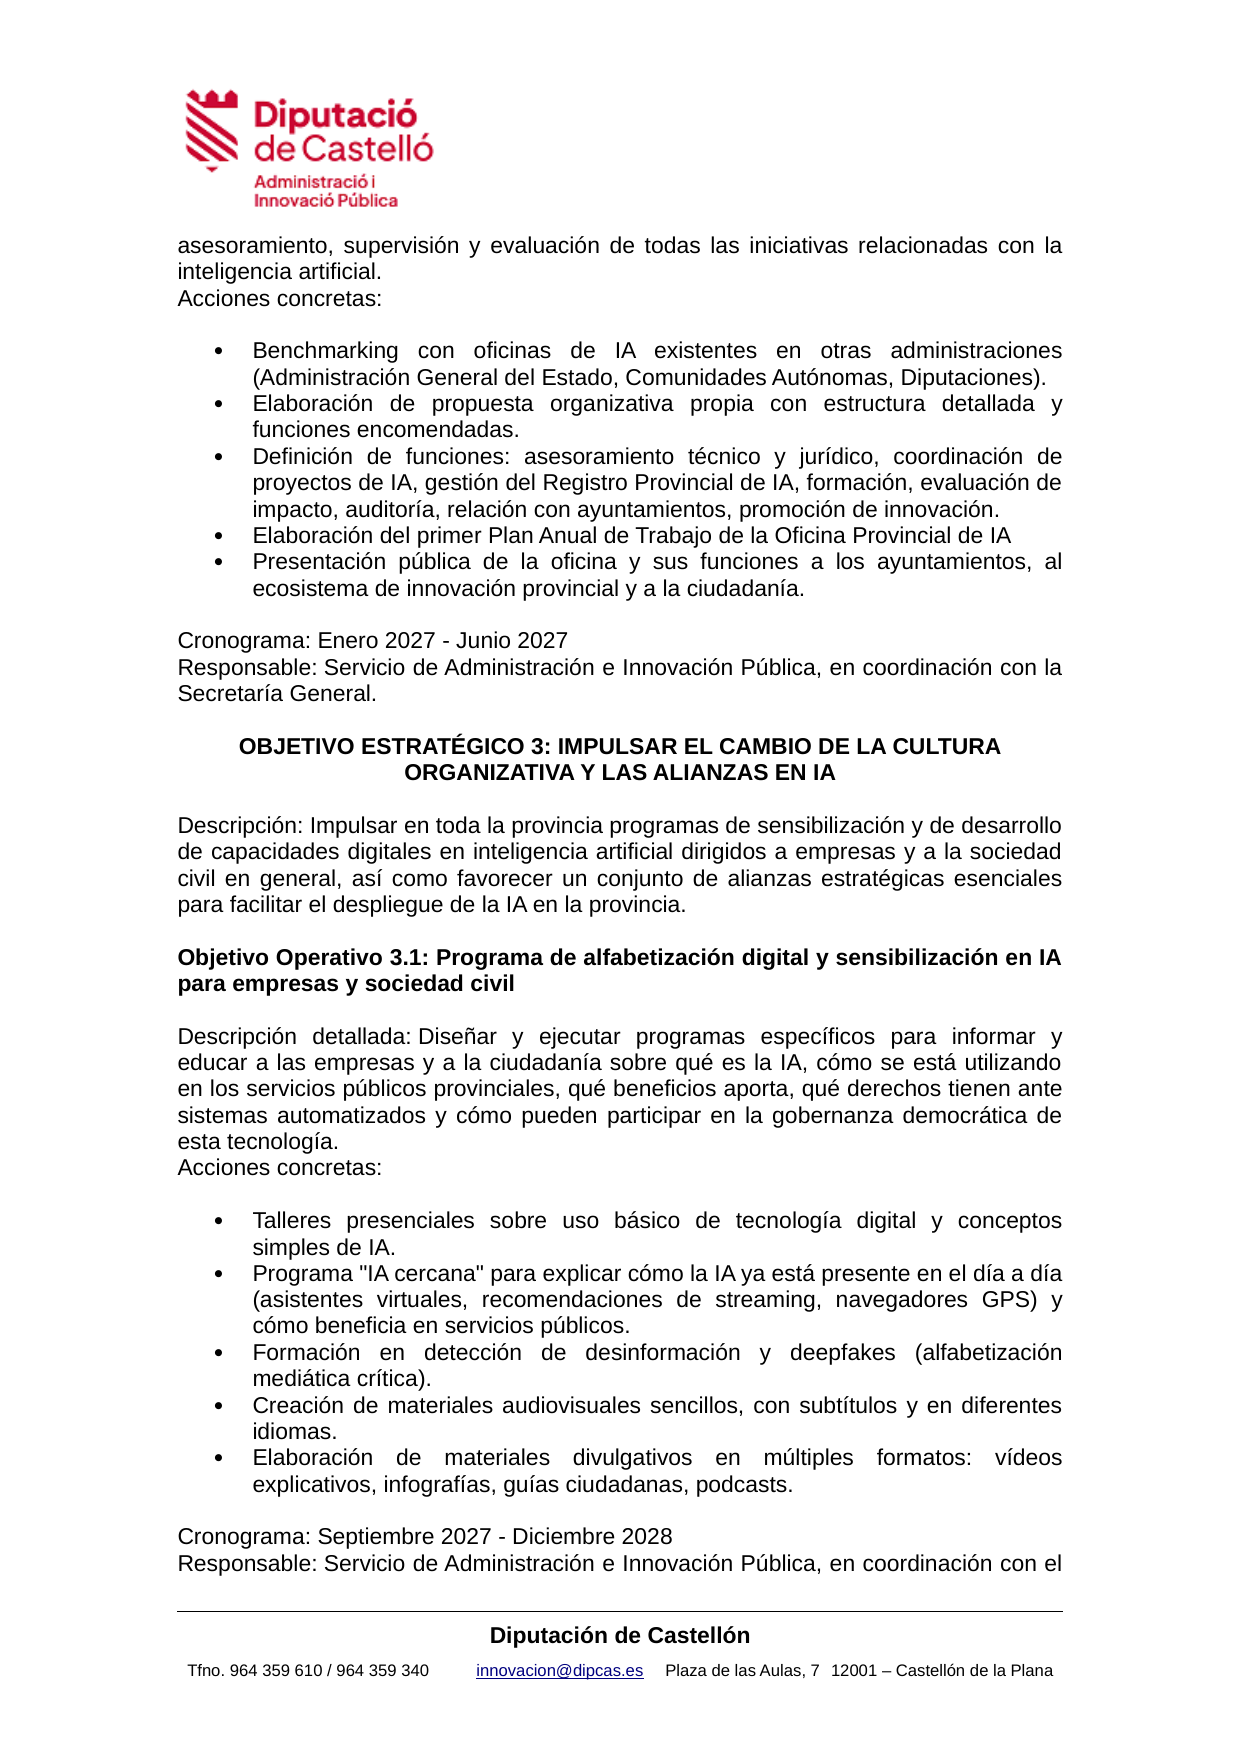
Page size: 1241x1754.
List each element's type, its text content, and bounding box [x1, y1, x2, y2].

text Acciones concretas: [177, 1154, 1063, 1181]
list Creación de materiales audiovisuales sencillos, con subtítulos y en diferentes idiomas. [215, 1392, 1063, 1444]
picture [180, 80, 445, 221]
text Responsable: Servicio de Administración e Innovación Pública, en coordinación con la Secretaría General. [177, 654, 1063, 706]
text asesoramiento, supervisión y evaluación de todas las iniciativas relacionadas con la inteligencia artificial. [177, 232, 1063, 285]
list Definición de funciones: asesoramiento técnico y jurídico, coordinación de proyectos de IA, gestión del Registro Provincial de IA, formación, evaluación de impacto, auditoría, relación con ayuntamientos, promoción de innovación. [215, 443, 1063, 522]
text Descripción detallada: Diseñar y ejecutar programas específicos para informar y educar a las empresas y a la ciudadanía sobre qué es la IA, cómo se está utilizando en los servicios públicos provinciales, qué beneficios aporta, qué derechos tienen ante sistemas automatizados y cómo pueden participar en la gobernanza democrática de esta tecnología. [177, 1023, 1063, 1154]
text Acciones concretas: [177, 285, 1063, 311]
text Cronograma: Enero 2027 - Junio 2027 [177, 627, 1063, 654]
list Formación en detección de desinformación y deepfakes (alfabetización mediática crítica). [215, 1339, 1063, 1392]
text Cronograma: Septiembre 2027 - Diciembre 2028 [177, 1523, 1063, 1550]
list Benchmarking con oficinas de IA existentes en otras administraciones (Administración General del Estado, Comunidades Autónomas, Diputaciones). [215, 337, 1063, 390]
subtitle OBJETIVO ESTRATÉGICO 3: IMPULSAR EL CAMBIO DE LA CULTURA ORGANIZATIVA Y LAS ALIANZAS EN IA [177, 733, 1063, 785]
list Elaboración del primer Plan Anual de Trabajo de la Oficina Provincial de IA [215, 522, 1063, 548]
subtitle Objetivo Operativo 3.1: Programa de alfabetización digital y sensibilización en IA para empresas y sociedad civil [177, 943, 1063, 996]
list Elaboración de materiales divulgativos en múltiples formatos: vídeos explicativos, infografías, guías ciudadanas, podcasts. [215, 1444, 1063, 1497]
list Programa "IA cercana" para explicar cómo la IA ya está presente en el día a día (asistentes virtuales, recomendaciones de streaming, navegadores GPS) y cómo beneficia en servicios públicos. [215, 1260, 1063, 1339]
text Responsable: Servicio de Administración e Innovación Pública, en coordinación con el [177, 1550, 1063, 1576]
list Presentación pública de la oficina y sus funciones a los ayuntamientos, al ecosistema de innovación provincial y a la ciudadanía. [215, 548, 1063, 601]
text Descripción: Impulsar en toda la provincia programas de sensibilización y de desarrollo de capacidades digitales en inteligencia artificial dirigidos a empresas y a la sociedad civil en general, así como favorecer un conjunto de alianzas estratégicas esenciales para facilitar el despliegue de la IA en la provincia. [177, 812, 1063, 917]
list Talleres presenciales sobre uso básico de tecnología digital y conceptos simples de IA. [215, 1207, 1063, 1260]
list Elaboración de propuesta organizativa propia con estructura detallada y funciones encomendadas. [215, 390, 1063, 443]
